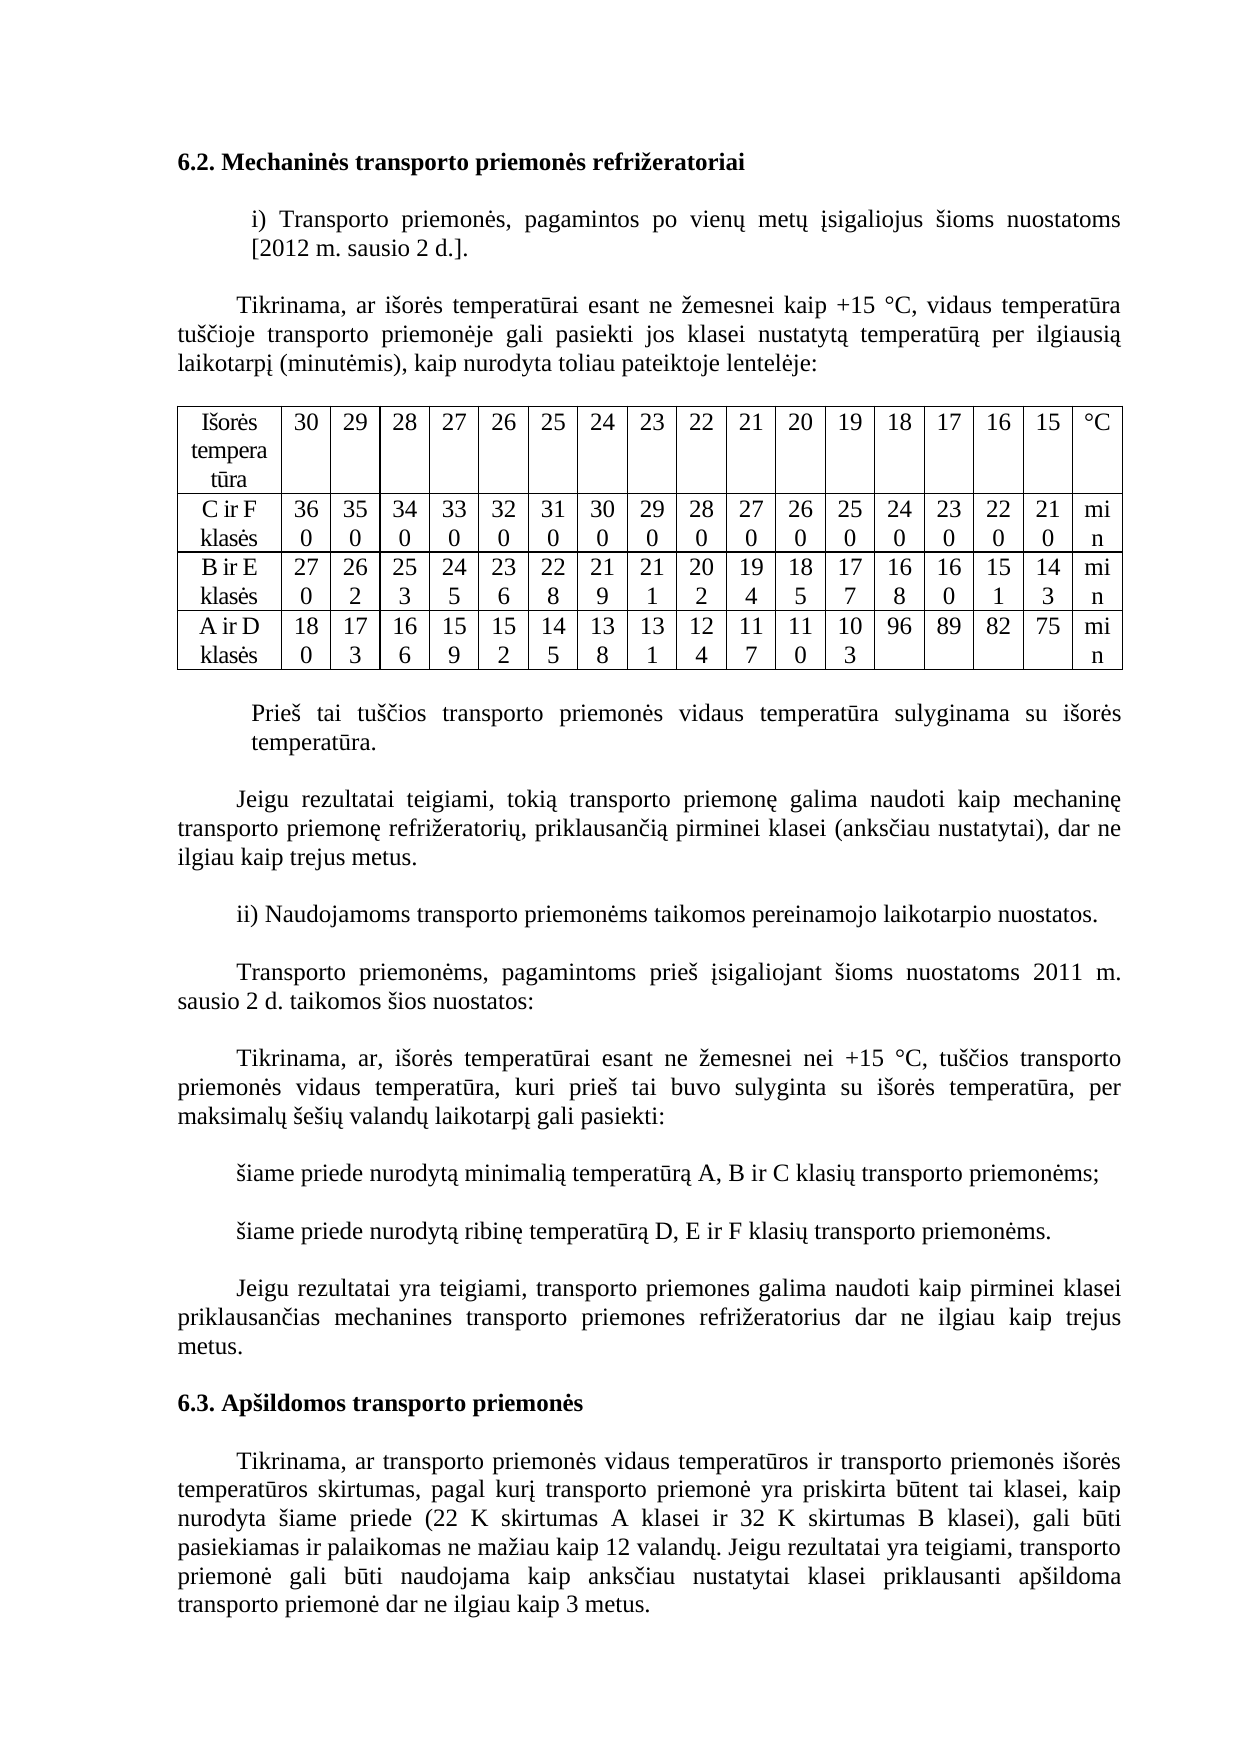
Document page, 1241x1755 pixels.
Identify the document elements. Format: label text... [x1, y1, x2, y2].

table_cell 210 [1024, 494, 1072, 551]
table_header °C [1073, 407, 1122, 493]
table_cell 350 [331, 494, 379, 551]
table_header Išorės temperatūra [178, 407, 281, 493]
text ii) Naudojamoms transporto priemonėms taikomos pereinamojo laikotarpio nuostatos. [177, 899, 1122, 928]
table_cell 110 [776, 611, 825, 668]
table_header 17 [925, 407, 973, 493]
table_cell 300 [578, 494, 627, 551]
text 6.3. Apšildomos transporto priemonės [177, 1388, 1122, 1417]
table_cell 131 [628, 611, 676, 668]
table_cell 117 [727, 611, 775, 668]
table_header 16 [974, 407, 1023, 493]
table_cell 103 [826, 611, 874, 668]
table_cell B ir E klasės [178, 553, 281, 610]
text šiame priede nurodytą minimalią temperatūrą A, B ir C klasių transporto priemonėms; [177, 1158, 1122, 1187]
text šiame priede nurodytą ribinę temperatūrą D, E ir F klasių transporto priemonėms. [177, 1216, 1122, 1244]
table_cell 82 [974, 611, 1023, 668]
text Tikrinama, ar, išorės temperatūrai esant ne žemesnei nei +15 °C, tuščios transporto priemonės vidaus temperatūra, kuri prieš tai buvo sulyginta su išorės temperatūra, per maksimalų šešių valandų laikotarpį gali pasiekti: [177, 1043, 1122, 1129]
table_header 25 [529, 407, 577, 493]
table_cell 75 [1024, 611, 1072, 668]
table_cell 220 [974, 494, 1023, 551]
text 6.2. Mechaninės transporto priemonės refrižeratoriai [177, 147, 1122, 176]
table_header 28 [381, 407, 429, 493]
table_cell 310 [529, 494, 577, 551]
table_cell 211 [628, 553, 676, 610]
table_cell 228 [529, 553, 577, 610]
table_header 22 [677, 407, 726, 493]
table_cell 320 [479, 494, 528, 551]
table_cell 166 [381, 611, 429, 668]
table_header 19 [826, 407, 874, 493]
table_cell 262 [331, 553, 379, 610]
table_header 20 [776, 407, 825, 493]
table_cell 330 [430, 494, 478, 551]
table_cell 89 [925, 611, 973, 668]
table_cell 202 [677, 553, 726, 610]
table_cell 270 [282, 553, 330, 610]
table_cell 159 [430, 611, 478, 668]
table_cell 180 [282, 611, 330, 668]
table_cell 245 [430, 553, 478, 610]
table_cell 253 [381, 553, 429, 610]
table_header 21 [727, 407, 775, 493]
table_cell 194 [727, 553, 775, 610]
text Tikrinama, ar išorės temperatūrai esant ne žemesnei kaip +15 °C, vidaus temperatūra tuščioje transporto priemonėje gali pasiekti jos klasei nustatytą temperatūrą per ilgiausią laikotarpį (minutėmis), kaip nurodyta toliau pateiktoje lentelėje: [177, 291, 1122, 377]
table_header 15 [1024, 407, 1072, 493]
table_cell min [1073, 553, 1122, 610]
table_cell 124 [677, 611, 726, 668]
table_cell min [1073, 611, 1122, 668]
text Jeigu rezultatai teigiami, tokią transporto priemonę galima naudoti kaip mechaninę transporto priemonę refrižeratorių, priklausančią pirminei klasei (anksčiau nustatytai), dar ne ilgiau kaip trejus metus. [177, 784, 1122, 871]
table_cell 143 [1024, 553, 1072, 610]
table_cell 145 [529, 611, 577, 668]
table_header 23 [628, 407, 676, 493]
table_cell 160 [925, 553, 973, 610]
table_cell 177 [826, 553, 874, 610]
table_cell 230 [925, 494, 973, 551]
table_cell 360 [282, 494, 330, 551]
table_cell 250 [826, 494, 874, 551]
table_header 30 [282, 407, 330, 493]
table_cell 260 [776, 494, 825, 551]
table_cell 236 [479, 553, 528, 610]
table_cell 240 [875, 494, 924, 551]
table_header 24 [578, 407, 627, 493]
table_cell 96 [875, 611, 924, 668]
text Transporto priemonėms, pagamintoms prieš įsigaliojant šioms nuostatoms 2011 m. sausio 2 d. taikomos šios nuostatos: [177, 957, 1122, 1014]
table_header 18 [875, 407, 924, 493]
table_cell 151 [974, 553, 1023, 610]
table_header 29 [331, 407, 379, 493]
text Tikrinama, ar transporto priemonės vidaus temperatūros ir transporto priemonės išorės temperatūros skirtumas, pagal kurį transporto priemonė yra priskirta būtent tai klasei, kaip nurodyta šiame priede (22 K skirtumas A klasei ir 32 K skirtumas B klasei), gali būti pasiekiamas ir palaikomas ne mažiau kaip 12 valandų. Jeigu rezultatai yra teigiami, transporto priemonė gali būti naudojama kaip anksčiau nustatytai klasei priklausanti apšildoma transporto priemonė dar ne ilgiau kaip 3 metus. [177, 1446, 1122, 1618]
text Prieš tai tuščios transporto priemonės vidaus temperatūra sulyginama su išorės temperatūra. [251, 698, 1122, 756]
table_cell 168 [875, 553, 924, 610]
table_cell 219 [578, 553, 627, 610]
table_cell A ir D klasės [178, 611, 281, 668]
table_cell 173 [331, 611, 379, 668]
table_cell 270 [727, 494, 775, 551]
table_cell 152 [479, 611, 528, 668]
table_cell 280 [677, 494, 726, 551]
table_cell 290 [628, 494, 676, 551]
table_cell 340 [381, 494, 429, 551]
table_cell 138 [578, 611, 627, 668]
table_header 27 [430, 407, 478, 493]
table_cell C ir F klasės [178, 494, 281, 551]
table_cell 185 [776, 553, 825, 610]
table_header 26 [479, 407, 528, 493]
table_cell min [1073, 494, 1122, 551]
text Jeigu rezultatai yra teigiami, transporto priemones galima naudoti kaip pirminei klasei priklausančias mechanines transporto priemones refrižeratorius dar ne ilgiau kaip trejus metus. [177, 1273, 1122, 1359]
text i) Transporto priemonės, pagamintos po vienų metų įsigaliojus šioms nuostatoms [2012 m. sausio 2 d.]. [251, 204, 1122, 262]
